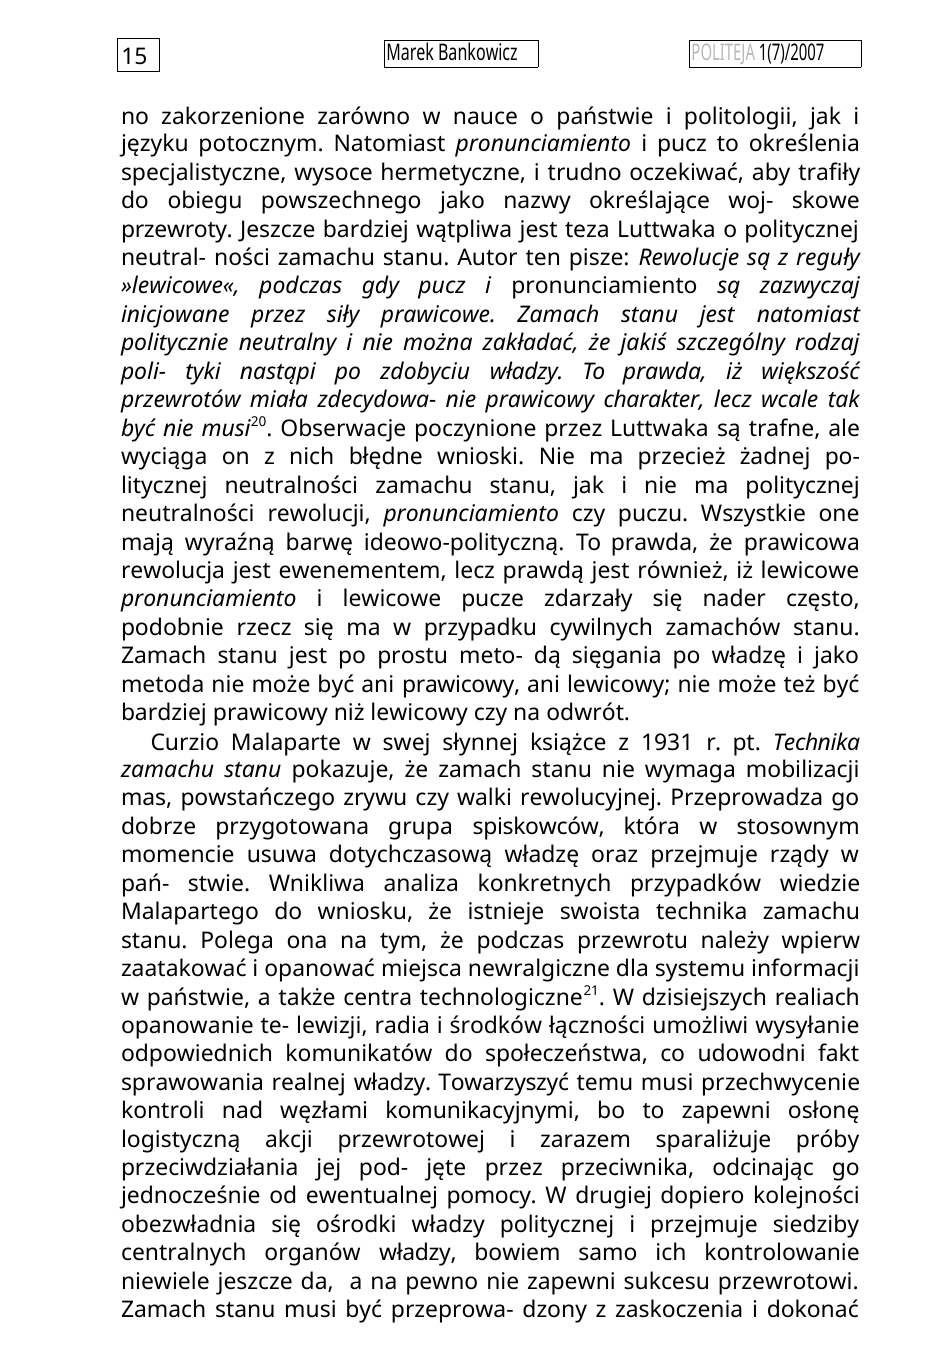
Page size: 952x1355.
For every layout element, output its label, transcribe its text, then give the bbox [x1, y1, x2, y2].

text Curzio Malaparte w swej słynnej książce z 1931 r. pt. Technika zamachu stanu pokazuje, że zamach stanu nie wymaga mobilizacji mas, powstańczego zrywu czy walki rewolucyjnej. Przeprowadza go dobrze przygotowana grupa spiskowców, która w stosownym momencie usuwa dotychczasową władzę oraz przejmuje rządy w pań- stwie. Wnikliwa analiza konkretnych przypadków wiedzie Malapartego do wniosku, że istnieje swoista technika zamachu stanu. Polega ona na tym, że podczas przewrotu należy wpierw zaatakować i opanować miejsca newralgiczne dla systemu informacji w państwie, a także centra technologiczne21. W dzisiejszych realiach opanowanie te- lewizji, radia i środków łączności umożliwi wysyłanie odpowiednich komunikatów do społeczeństwa, co udowodni fakt sprawowania realnej władzy. Towarzyszyć temu musi przechwycenie kontroli nad węzłami komunikacyjnymi, bo to zapewni osłonę logistyczną akcji przewrotowej i zarazem sparaliżuje próby przeciwdziałania jej pod- jęte przez przeciwnika, odcinając go jednocześnie od ewentualnej pomocy. W drugiej dopiero kolejności obezwładnia się ośrodki władzy politycznej i przejmuje siedziby centralnych organów władzy, bowiem samo ich kontrolowanie niewiele jeszcze da, a na pewno nie zapewni sukcesu przewrotowi. Zamach stanu musi być przeprowa- dzony z zaskoczenia i dokonać się szybko. Szybkość działania w wielu wypadkach decyduje bowiem o powodzeniu przewrotu. Z zamachem stanu wiąże się niesłycha- nie poważne ryzyko. Gdy się powiedzie, jego autorzy przejmują kontrolę nad pań- stwem, w przypadku fiaska grożą im bardzo poważne konsekwencje, w tym nawet utrata życia. Zamachy stanu – pisał badacz tego zjawiska D. C. Rapoport – oczywiście przyciągają ludzi podejmujących ryzyko zmiany swojej sytuacji życiowej w pojedynczym akcie. Ale inaczej niż karciarz, który płaci określony rachunek za postawioną sumę, gracz [121, 727, 860, 1324]
text no zakorzenione zarówno w nauce o państwie i politologii, jak i języku potocznym. Natomiast pronunciamiento i pucz to określenia specjalistyczne, wysoce hermetyczne, i trudno oczekiwać, aby trafiły do obiegu powszechnego jako nazwy określające woj- skowe przewroty. Jeszcze bardziej wątpliwa jest teza Luttwaka o politycznej neutral- ności zamachu stanu. Autor ten pisze: Rewolucje są z reguły »lewicowe«, podczas gdy pucz i pronunciamiento są zazwyczaj inicjowane przez siły prawicowe. Zamach stanu jest natomiast politycznie neutralny i nie można zakładać, że jakiś szczególny rodzaj poli- tyki nastąpi po zdobyciu władzy. To prawda, iż większość przewrotów miała zdecydowa- nie prawicowy charakter, lecz wcale tak być nie musi20. Obserwacje poczynione przez Luttwaka są trafne, ale wyciąga on z nich błędne wnioski. Nie ma przecież żadnej po- litycznej neutralności zamachu stanu, jak i nie ma politycznej neutralności rewolucji, pronunciamiento czy puczu. Wszystkie one mają wyraźną barwę ideowo-polityczną. To prawda, że prawicowa rewolucja jest ewenementem, lecz prawdą jest również, iż lewicowe pronunciamiento i lewicowe pucze zdarzały się nader często, podobnie rzecz się ma w przypadku cywilnych zamachów stanu. Zamach stanu jest po prostu meto- dą sięgania po władzę i jako metoda nie może być ani prawicowy, ani lewicowy; nie może też być bardziej prawicowy niż lewicowy czy na odwrót. [121, 102, 860, 727]
